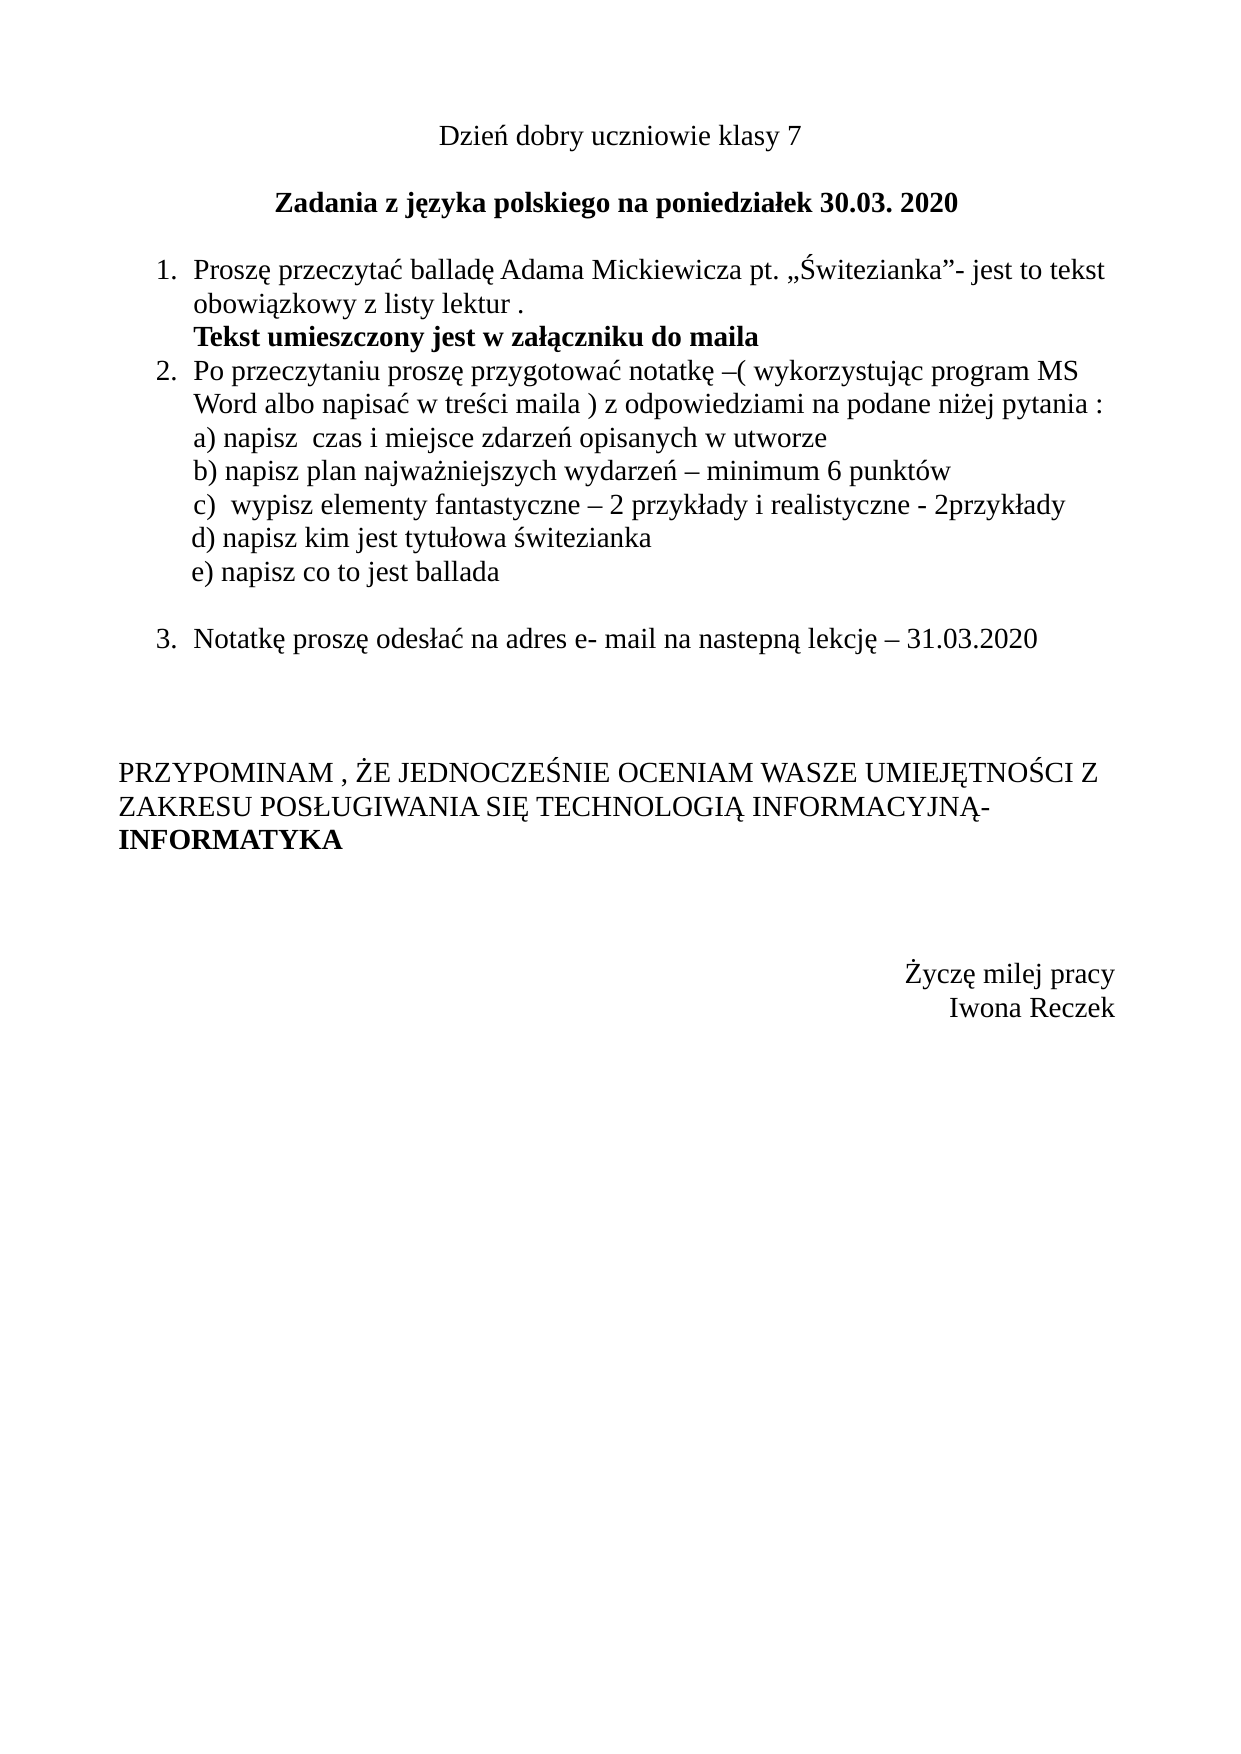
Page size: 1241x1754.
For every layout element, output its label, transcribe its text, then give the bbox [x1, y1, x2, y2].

text Zadania z języka polskiego na poniedziałek 30.03. 2020 [118, 185, 1122, 219]
text Życzę milej pracy [118, 957, 1122, 990]
list b) napisz plan najważniejszych wydarzeń – minimum 6 punktów [156, 453, 1122, 487]
list Po przeczytaniu proszę przygotować notatkę –( wykorzystując program MS Word albo napisać w treści maila ) z odpowiedziami na podane niżej pytania : [156, 353, 1122, 420]
list Tekst umieszczony jest w załączniku do maila [156, 319, 1122, 353]
text PRZYPOMINAM , ŻE JEDNOCZEŚNIE OCENIAM WASZE UMIEJĘTNOŚCI Z ZAKRESU POSŁUGIWANIA SIĘ TECHNOLOGIĄ INFORMACYJNĄ- INFORMATYKA [118, 755, 1122, 856]
list a) napisz czas i miejsce zdarzeń opisanych w utworze [156, 420, 1122, 453]
text e) napisz co to jest ballada [118, 554, 1122, 588]
list wypisz elementy fantastyczne – 2 przykłady i realistyczne - 2przykłady [193, 487, 1122, 521]
list Notatkę proszę odesłać na adres e- mail na nastepną lekcję – 31.03.2020 [156, 621, 1122, 655]
list Proszę przeczytać balladę Adama Mickiewicza pt. „Świtezianka”- jest to tekst obowiązkowy z listy lektur . [156, 252, 1122, 319]
text Iwona Reczek [118, 990, 1122, 1024]
text d) napisz kim jest tytułowa świtezianka [118, 521, 1122, 554]
text Dzień dobry uczniowie klasy 7 [118, 118, 1122, 152]
